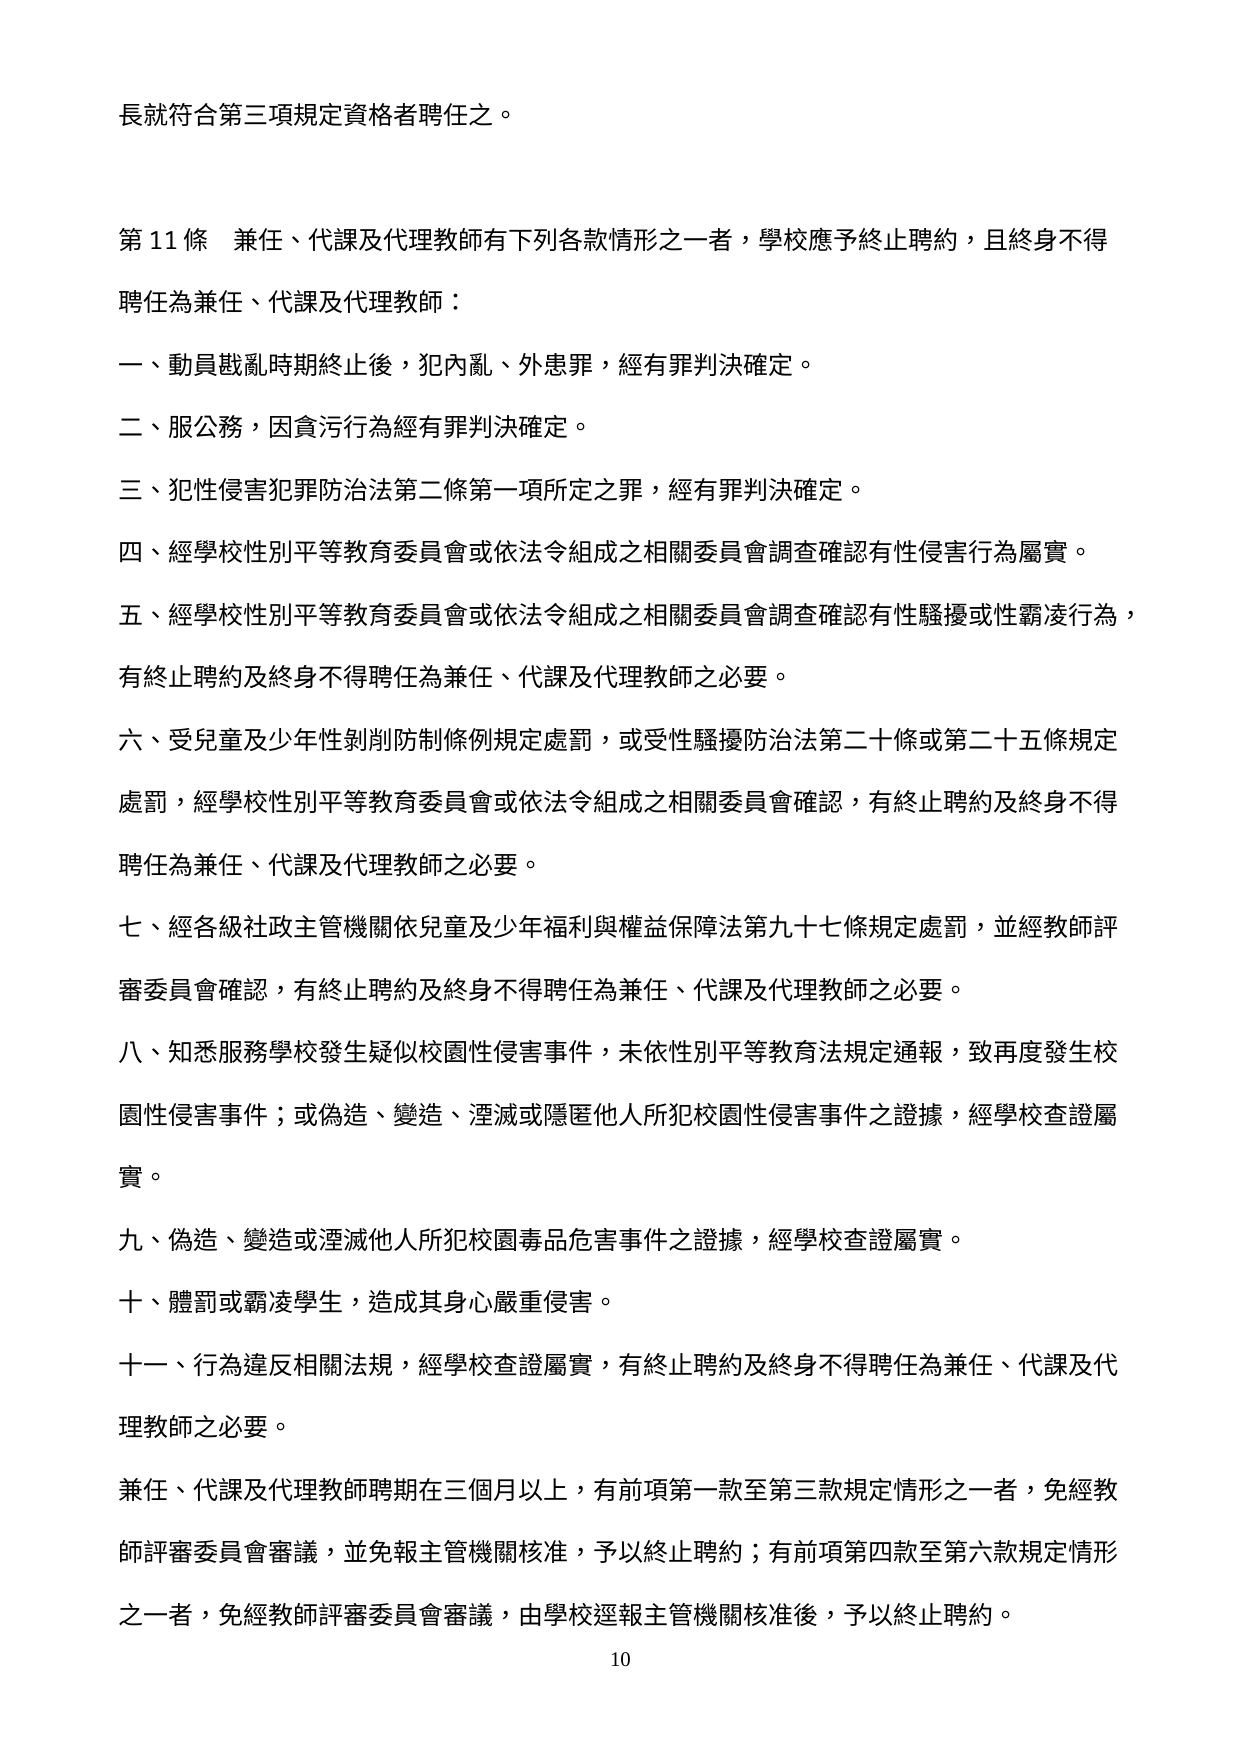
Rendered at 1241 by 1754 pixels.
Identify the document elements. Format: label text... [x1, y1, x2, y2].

text 三、犯性侵害犯罪防治法第二條第一項所定之罪，經有罪判決確定。 [118, 447, 1122, 509]
text 九、偽造、變造或湮滅他人所犯校園毒品危害事件之證據，經學校查證屬實。 [118, 1197, 1122, 1259]
text 七、經各級社政主管機關依兒童及少年福利與權益保障法第九十七條規定處罰，並經教師評審委員會確認，有終止聘約及終身不得聘任為兼任、代課及代理教師之必要。 [118, 884, 1122, 1009]
text 兼任、代課及代理教師聘期在三個月以上，有前項第一款至第三款規定情形之一者，免經教師評審委員會審議，並免報主管機關核准，予以終止聘約；有前項第四款至第六款規定情形之一者，免經教師評審委員會審議，由學校逕報主管機關核准後，予以終止聘約。 [118, 1447, 1122, 1634]
text 五、經學校性別平等教育委員會或依法令組成之相關委員會調查確認有性騷擾或性霸凌行為，有終止聘約及終身不得聘任為兼任、代課及代理教師之必要。 [118, 572, 1122, 697]
text 長就符合第三項規定資格者聘任之。 [118, 72, 1122, 134]
text 一、動員戡亂時期終止後，犯內亂、外患罪，經有罪判決確定。 [118, 322, 1122, 384]
text 第11條 兼任、代課及代理教師有下列各款情形之一者，學校應予終止聘約，且終身不得聘任為兼任、代課及代理教師： [118, 197, 1122, 322]
text 八、知悉服務學校發生疑似校園性侵害事件，未依性別平等教育法規定通報，致再度發生校園性侵害事件；或偽造、變造、湮滅或隱匿他人所犯校園性侵害事件之證據，經學校查證屬實。 [118, 1009, 1122, 1197]
text 十、體罰或霸凌學生，造成其身心嚴重侵害。 [118, 1259, 1122, 1322]
text 六、受兒童及少年性剝削防制條例規定處罰，或受性騷擾防治法第二十條或第二十五條規定處罰，經學校性別平等教育委員會或依法令組成之相關委員會確認，有終止聘約及終身不得聘任為兼任、代課及代理教師之必要。 [118, 697, 1122, 884]
text 二、服公務，因貪污行為經有罪判決確定。 [118, 384, 1122, 447]
text 四、經學校性別平等教育委員會或依法令組成之相關委員會調查確認有性侵害行為屬實。 [118, 509, 1122, 572]
text 十一、行為違反相關法規，經學校查證屬實，有終止聘約及終身不得聘任為兼任、代課及代理教師之必要。 [118, 1322, 1122, 1447]
